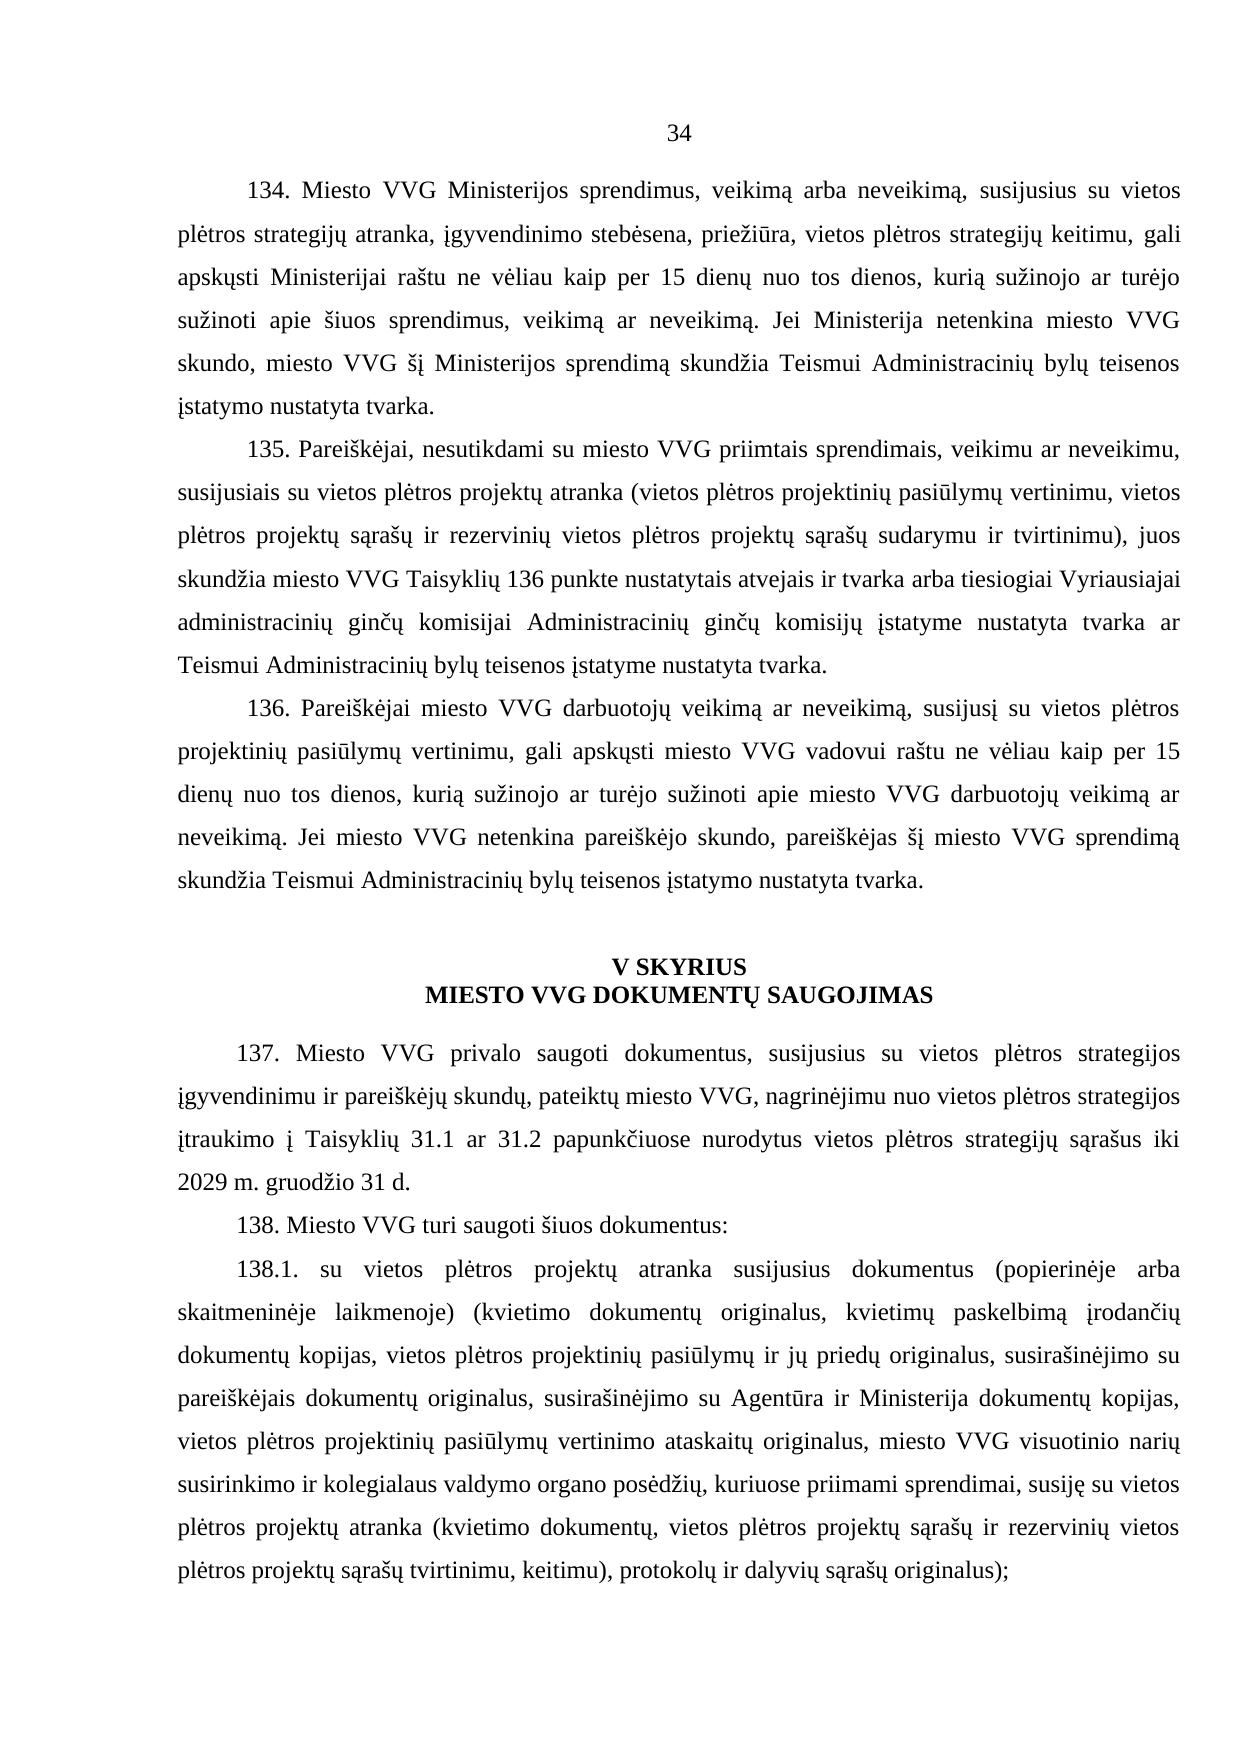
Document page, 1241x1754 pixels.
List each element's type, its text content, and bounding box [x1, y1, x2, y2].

text 135. Pareiškėjai, nesutikdami su miesto VVG priimtais sprendimais, veikimu ar neveikimu, susijusiais su vietos plėtros projektų atranka (vietos plėtros projektinių pasiūlymų vertinimu, vietos plėtros projektų sąrašų ir rezervinių vietos plėtros projektų sąrašų sudarymu ir tvirtinimu), juos skundžia miesto VVG Taisyklių 136 punkte nustatytais atvejais ir tvarka arba tiesiogiai Vyriausiajai administracinių ginčų komisijai Administracinių ginčų komisijų įstatyme nustatyta tvarka ar Teismui Administracinių bylų teisenos įstatyme nustatyta tvarka. [177, 434, 1181, 679]
text 138. Miesto VVG turi saugoti šiuos dokumentus: [177, 1211, 1181, 1239]
text V SKYRIUS [177, 952, 1181, 981]
text 137. Miesto VVG privalo saugoti dokumentus, susijusius su vietos plėtros strategijos įgyvendinimu ir pareiškėjų skundų, pateiktų miesto VVG, nagrinėjimu nuo vietos plėtros strategijos įtraukimo į Taisyklių 31.1 ar 31.2 papunkčiuose nurodytus vietos plėtros strategijų sąrašus iki 2029 m. gruodžio 31 d. [177, 1038, 1181, 1196]
text MIESTO VVG DOKUMENTŲ SAUGOJIMAS [177, 981, 1181, 1009]
text 136. Pareiškėjai miesto VVG darbuotojų veikimą ar neveikimą, susijusį su vietos plėtros projektinių pasiūlymų vertinimu, gali apskųsti miesto VVG vadovui raštu ne vėliau kaip per 15 dienų nuo tos dienos, kurią sužinojo ar turėjo sužinoti apie miesto VVG darbuotojų veikimą ar neveikimą. Jei miesto VVG netenkina pareiškėjo skundo, pareiškėjas šį miesto VVG sprendimą skundžia Teismui Administracinių bylų teisenos įstatymo nustatyta tvarka. [177, 693, 1181, 894]
text 134. Miesto VVG Ministerijos sprendimus, veikimą arba neveikimą, susijusius su vietos plėtros strategijų atranka, įgyvendinimo stebėsena, priežiūra, vietos plėtros strategijų keitimu, gali apskųsti Ministerijai raštu ne vėliau kaip per 15 dienų nuo tos dienos, kurią sužinojo ar turėjo sužinoti apie šiuos sprendimus, veikimą ar neveikimą. Jei Ministerija netenkina miesto VVG skundo, miesto VVG šį Ministerijos sprendimą skundžia Teismui Administracinių bylų teisenos įstatymo nustatyta tvarka. [177, 176, 1181, 420]
text 138.1. su vietos plėtros projektų atranka susijusius dokumentus (popierinėje arba skaitmeninėje laikmenoje) (kvietimo dokumentų originalus, kvietimų paskelbimą įrodančių dokumentų kopijas, vietos plėtros projektinių pasiūlymų ir jų priedų originalus, susirašinėjimo su pareiškėjais dokumentų originalus, susirašinėjimo su Agentūra ir Ministerija dokumentų kopijas, vietos plėtros projektinių pasiūlymų vertinimo ataskaitų originalus, miesto VVG visuotinio narių susirinkimo ir kolegialaus valdymo organo posėdžių, kuriuose priimami sprendimai, susiję su vietos plėtros projektų atranka (kvietimo dokumentų, vietos plėtros projektų sąrašų ir rezervinių vietos plėtros projektų sąrašų tvirtinimu, keitimu), protokolų ir dalyvių sąrašų originalus); [177, 1254, 1181, 1584]
